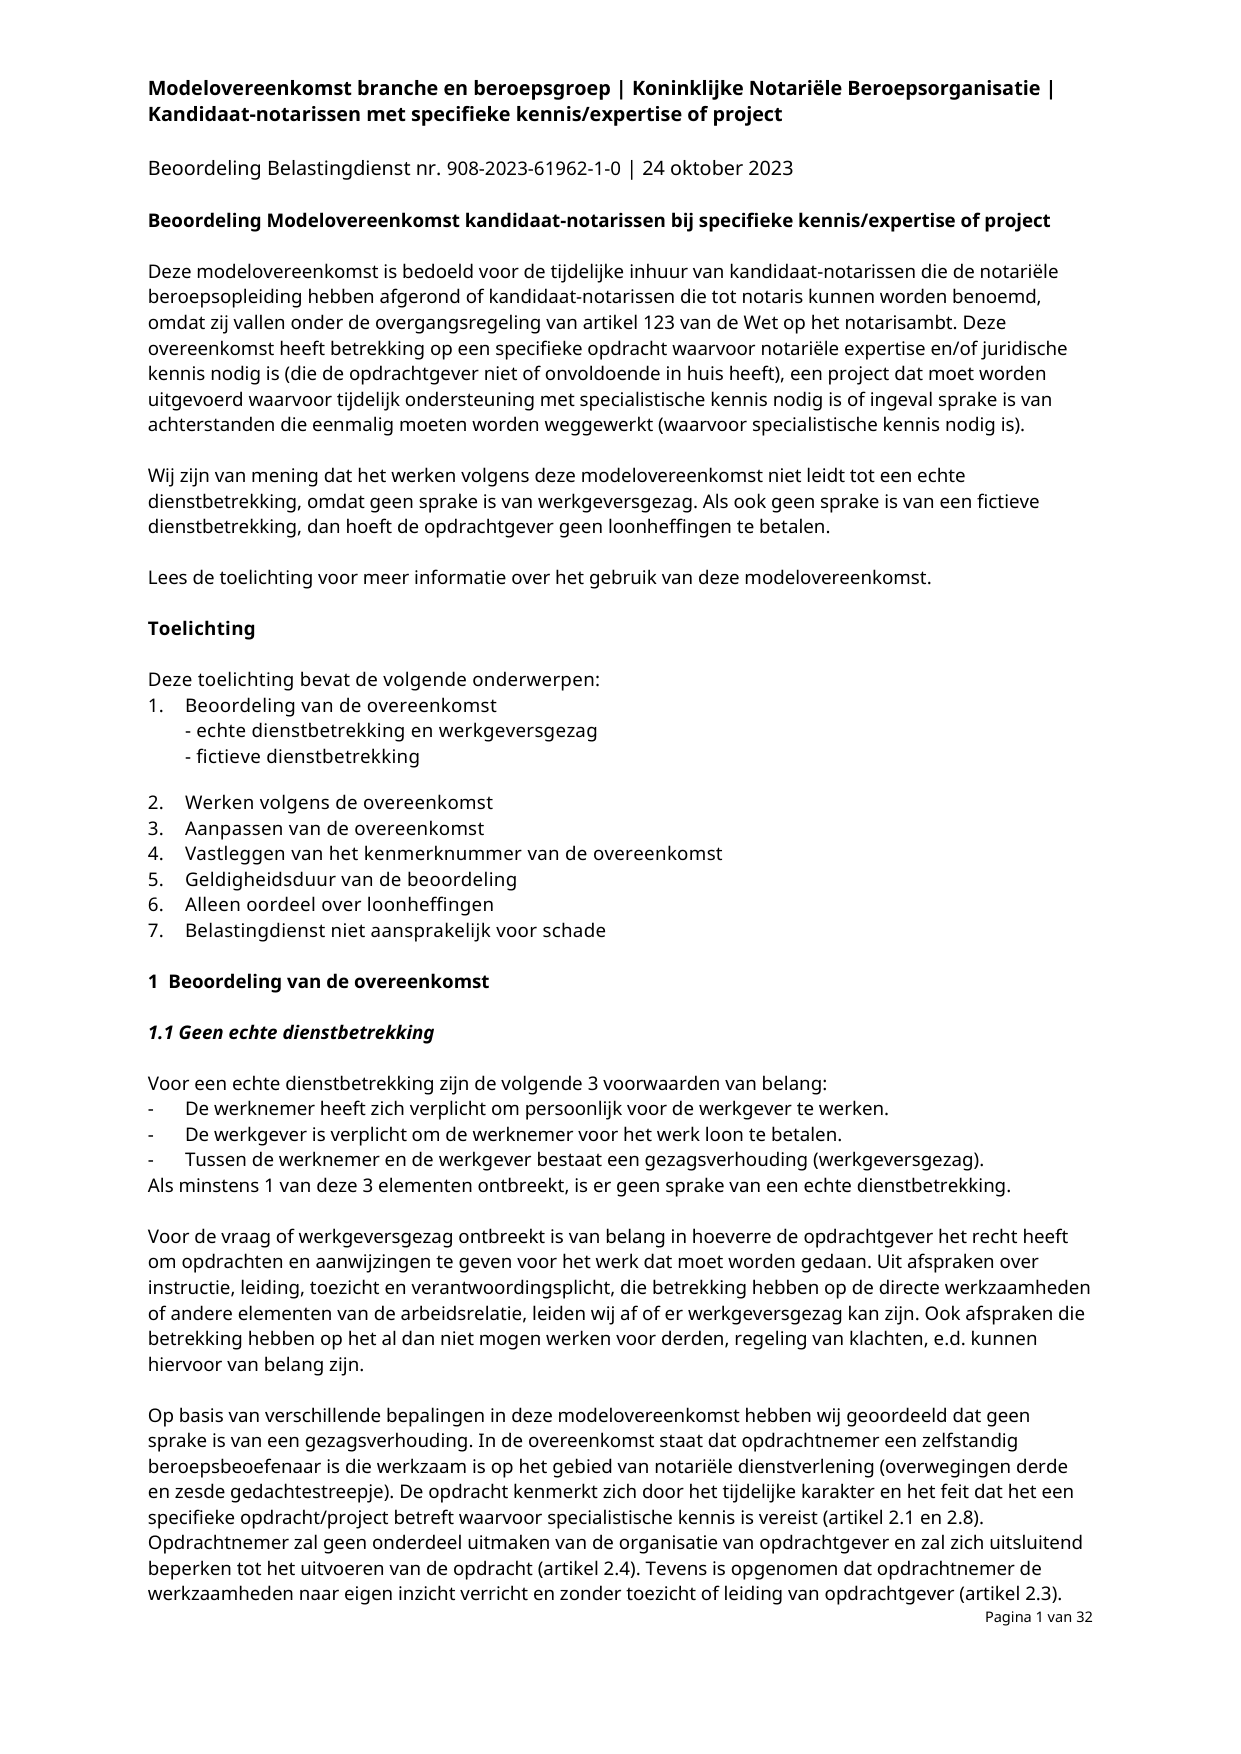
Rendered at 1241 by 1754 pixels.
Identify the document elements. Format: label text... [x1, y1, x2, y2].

list Alleen oordeel over loonheffingen [148, 892, 1093, 917]
list Belastingdienst niet aansprakelijk voor schade [148, 917, 1093, 943]
text Deze modelovereenkomst is bedoeld voor de tijdelijke inhuur van kandidaat-notarissen die de notariële beroepsopleiding hebben afgerond of kandidaat-notarissen die tot notaris kunnen worden benoemd, omdat zij vallen onder de overgangsregeling van artikel 123 van de Wet op het notarisambt. Deze overeenkomst heeft betrekking op een specifieke opdracht waarvoor notariële expertise en/of juridische kennis nodig is (die de opdrachtgever niet of onvoldoende in huis heeft), een project dat moet worden uitgevoerd waarvoor tijdelijk ondersteuning met specialistische kennis nodig is of ingeval sprake is van achterstanden die eenmalig moeten worden weggewerkt (waarvoor specialistische kennis nodig is). [148, 258, 1093, 437]
text Lees de toelichting voor meer informatie over het gebruik van deze modelovereenkomst. [148, 564, 1093, 590]
list Werken volgens de overeenkomst [148, 789, 1093, 815]
text 1 Beoordeling van de overeenkomst [148, 968, 1093, 994]
list Beoordeling van de overeenkomst - echte dienstbetrekking en werkgeversgezag - fictieve dienstbetrekking [148, 692, 1093, 769]
text 1.1 Geen echte dienstbetrekking [148, 1019, 1093, 1045]
text Beoordeling Modelovereenkomst kandidaat-notarissen bij specifieke kennis/expertise of project [148, 207, 1093, 233]
text Toelichting [148, 616, 1093, 641]
list De werkgever is verplicht om de werknemer voor het werk loon te betalen. [148, 1121, 1093, 1147]
list Vastleggen van het kenmerknummer van de overeenkomst [148, 841, 1093, 866]
text Wij zijn van mening dat het werken volgens deze modelovereenkomst niet leidt tot een echte dienstbetrekking, omdat geen sprake is van werkgeversgezag. Als ook geen sprake is van een fictieve dienstbetrekking, dan hoeft de opdrachtgever geen loonheffingen te betalen. [148, 462, 1093, 539]
list Tussen de werknemer en de werkgever bestaat een gezagsverhouding (werkgeversgezag). [148, 1147, 1093, 1172]
text Voor een echte dienstbetrekking zijn de volgende 3 voorwaarden van belang: [148, 1070, 1093, 1096]
text Op basis van verschillende bepalingen in deze modelovereenkomst hebben wij geoordeeld dat geen sprake is van een gezagsverhouding. In de overeenkomst staat dat opdrachtnemer een zelfstandig beroepsbeoefenaar is die werkzaam is op het gebied van notariële dienstverlening (overwegingen derde en zesde gedachtestreepje). De opdracht kenmerkt zich door het tijdelijke karakter en het feit dat het een specifieke opdracht/project betreft waarvoor specialistische kennis is vereist (artikel 2.1 en 2.8). Opdrachtnemer zal geen onderdeel uitmaken van de organisatie van opdrachtgever en zal zich uitsluitend beperken tot het uitvoeren van de opdracht (artikel 2.4). Tevens is opgenomen dat opdrachtnemer de werkzaamheden naar eigen inzicht verricht en zonder toezicht of leiding van opdrachtgever (artikel 2.3). [148, 1402, 1093, 1606]
list Aanpassen van de overeenkomst [148, 815, 1093, 841]
text Voor de vraag of werkgeversgezag ontbreekt is van belang in hoeverre de opdrachtgever het recht heeft om opdrachten en aanwijzingen te geven voor het werk dat moet worden gedaan. Uit afspraken over instructie, leiding, toezicht en verantwoordingsplicht, die betrekking hebben op de directe werkzaamheden of andere elementen van de arbeidsrelatie, leiden wij af of er werkgeversgezag kan zijn. Ook afspraken die betrekking hebben op het al dan niet mogen werken voor derden, regeling van klachten, e.d. kunnen hiervoor van belang zijn. [148, 1223, 1093, 1376]
list De werknemer heeft zich verplicht om persoonlijk voor de werkgever te werken. [148, 1096, 1093, 1121]
text Als minstens 1 van deze 3 elementen ontbreekt, is er geen sprake van een echte dienstbetrekking. [148, 1172, 1093, 1198]
text Deze toelichting bevat de volgende onderwerpen: [148, 667, 1093, 692]
list Geldigheidsduur van de beoordeling [148, 866, 1093, 892]
